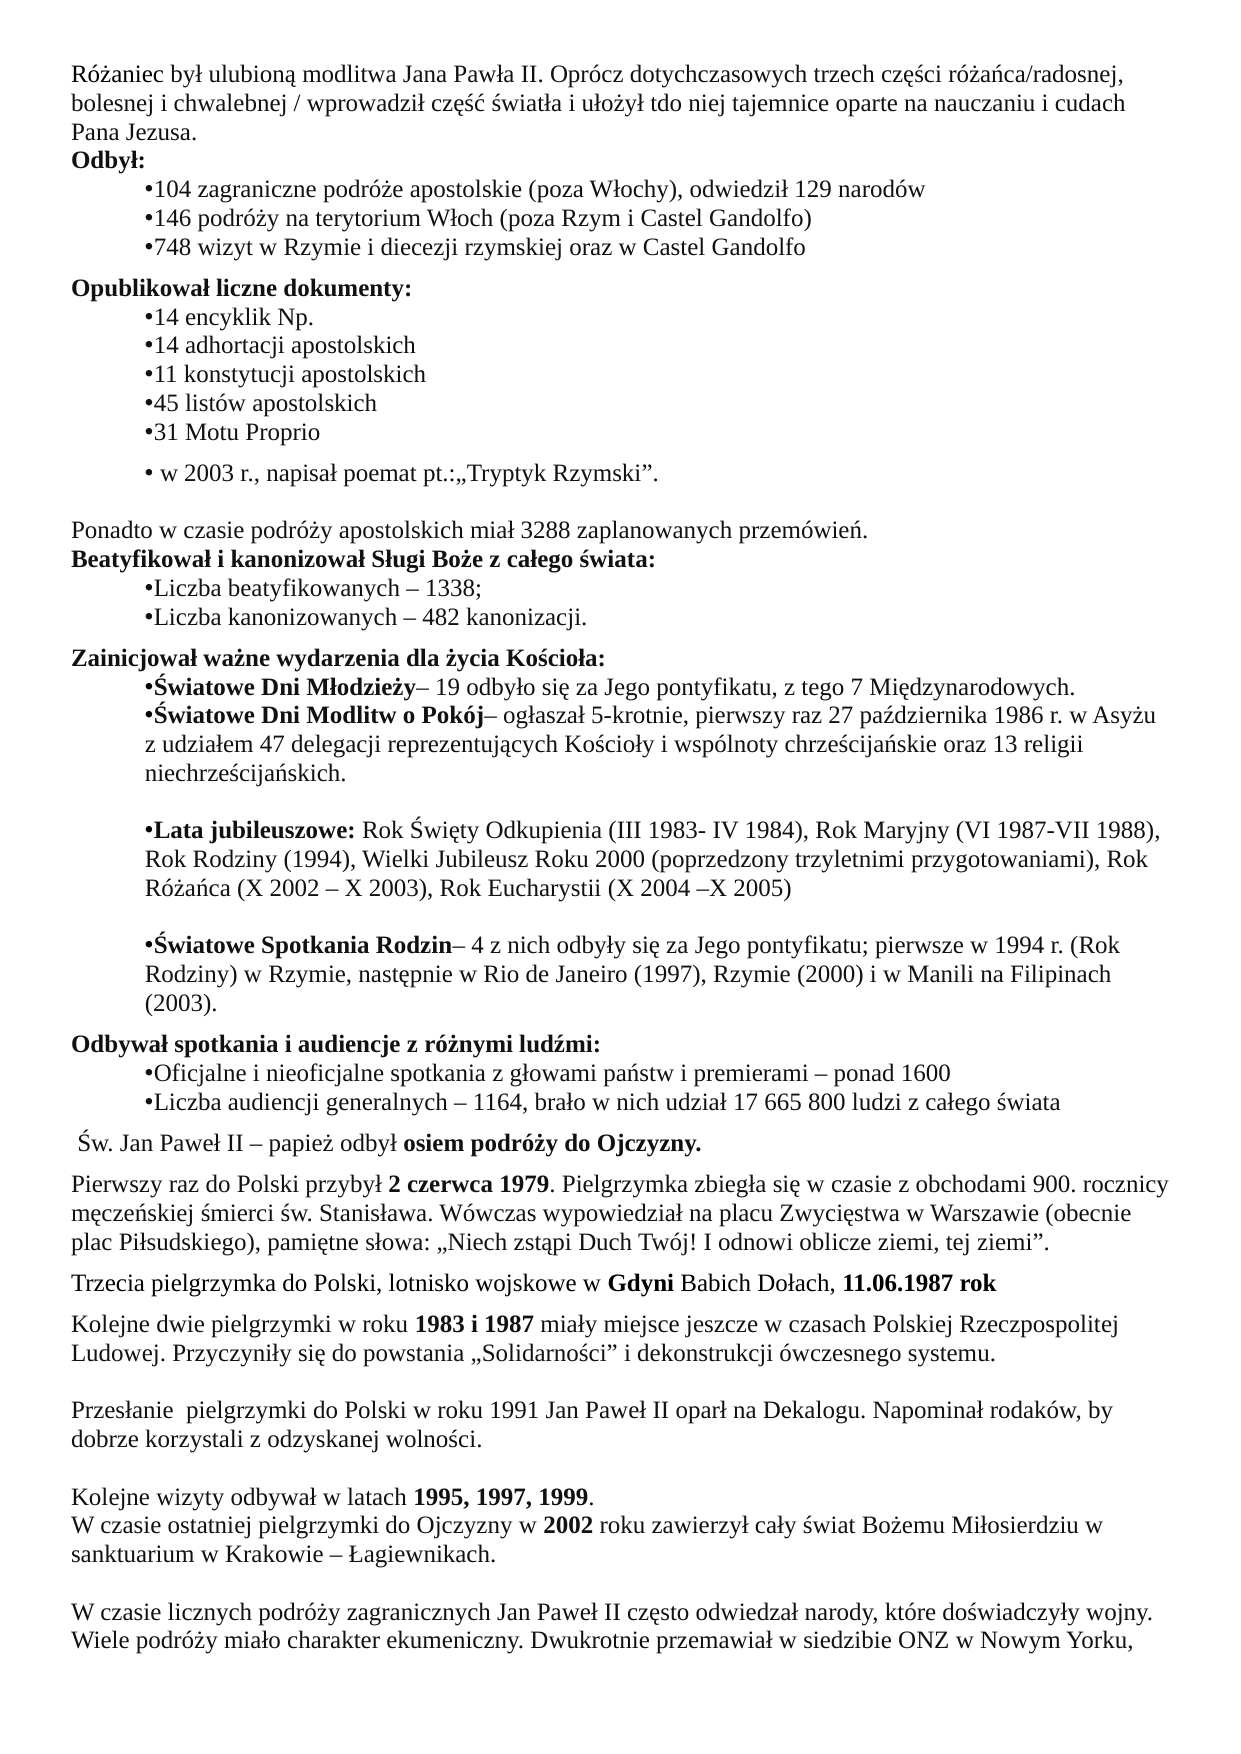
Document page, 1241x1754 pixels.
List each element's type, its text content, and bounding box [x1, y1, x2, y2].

list Światowe Dni Młodzieży– 19 odbyło się za Jego pontyfikatu, z tego 7 Międzynarodowych. [71, 672, 1169, 700]
text Odbył: [71, 145, 1169, 174]
list 14 adhortacji apostolskich [71, 330, 1169, 359]
text Przesłanie pielgrzymki do Polski w roku 1991 Jan Paweł II oparł na Dekalogu. Napominał rodaków, by dobrze korzystali z odzyskanej wolności. [71, 1395, 1169, 1453]
list Liczba kanonizowanych – 482 kanonizacji. [71, 602, 1169, 630]
text Beatyfikował i kanonizował Sługi Boże z całego świata: [71, 544, 1169, 573]
list Światowe Spotkania Rodzin– 4 z nich odbyły się za Jego pontyfikatu; pierwsze w 1994 r. (Rok Rodziny) w Rzymie, następnie w Rio de Janeiro (1997), Rzymie (2000) i w Manili na Filipinach (2003). [71, 930, 1169, 1017]
text Kolejne dwie pielgrzymki w roku 1983 i 1987 miały miejsce jeszcze w czasach Polskiej Rzeczpospolitej Ludowej. Przyczyniły się do powstania „Solidarności” i dekonstrukcji ówczesnego systemu. [71, 1309, 1169, 1367]
text Zainicjował ważne wydarzenia dla życia Kościoła: [71, 643, 1169, 672]
list 31 Motu Proprio [71, 417, 1169, 445]
text W czasie ostatniej pielgrzymki do Ojczyzny w 2002 roku zawierzył cały świat Bożemu Miłosierdziu w sanktuarium w Krakowie – Łagiewnikach. [71, 1510, 1169, 1568]
list 11 konstytucji apostolskich [71, 359, 1169, 388]
list Liczba audiencji generalnych – 1164, brało w nich udział 17 665 800 ludzi z całego świata [71, 1087, 1169, 1115]
text Św. Jan Paweł II – papież odbył osiem podróży do Ojczyzny. [71, 1128, 1169, 1157]
list Oficjalne i nieoficjalne spotkania z głowami państw i premierami – ponad 1600 [71, 1058, 1169, 1087]
text W czasie licznych podróży zagranicznych Jan Paweł II często odwiedzał narody, które doświadczyły wojny. Wiele podróży miało charakter ekumeniczny. Dwukrotnie przemawiał w siedzibie ONZ w Nowym Yorku, [71, 1597, 1169, 1654]
text Trzecia pielgrzymka do Polski, lotnisko wojskowe w Gdyni Babich Dołach, 11.06.1987 rok [71, 1268, 1169, 1297]
list 146 podróży na terytorium Włoch (poza Rzym i Castel Gandolfo) [71, 203, 1169, 232]
text Różaniec był ulubioną modlitwa Jana Pawła II. Oprócz dotychczasowych trzech części różańca/radosnej, bolesnej i chwalebnej / wprowadził część światła i ułożył tdo niej tajemnice oparte na nauczaniu i cudach Pana Jezusa. [71, 59, 1169, 145]
list w 2003 r., napisał poemat pt.:„Tryptyk Rzymski”. [71, 458, 1169, 487]
text Pierwszy raz do Polski przybył 2 czerwca 1979. Pielgrzymka zbiegła się w czasie z obchodami 900. rocznicy męczeńskiej śmierci św. Stanisława. Wówczas wypowiedział na placu Zwycięstwa w Warszawie (obecnie plac Piłsudskiego), pamiętne słowa: „Niech zstąpi Duch Twój! I odnowi oblicze ziemi, tej ziemi”. [71, 1169, 1169, 1255]
list Lata jubileuszowe: Rok Święty Odkupienia (III 1983- IV 1984), Rok Maryjny (VI 1987-VII 1988), Rok Rodziny (1994), Wielki Jubileusz Roku 2000 (poprzedzony trzyletnimi przygotowaniami), Rok Różańca (X 2002 – X 2003), Rok Eucharystii (X 2004 –X 2005) [71, 815, 1169, 902]
text Odbywał spotkania i audiencje z różnymi ludźmi: [71, 1029, 1169, 1058]
list Światowe Dni Modlitw o Pokój– ogłaszał 5-krotnie, pierwszy raz 27 października 1986 r. w Asyżu z udziałem 47 delegacji reprezentujących Kościoły i wspólnoty chrześcijańskie oraz 13 religii niechrześcijańskich. [71, 700, 1169, 787]
list 104 zagraniczne podróże apostolskie (poza Włochy), odwiedził 129 narodów [71, 174, 1169, 203]
list 45 listów apostolskich [71, 388, 1169, 417]
list 748 wizyt w Rzymie i diecezji rzymskiej oraz w Castel Gandolfo [71, 232, 1169, 260]
list 14 encyklik Np. [71, 302, 1169, 330]
text Ponadto w czasie podróży apostolskich miał 3288 zaplanowanych przemówień. [71, 515, 1169, 544]
text Kolejne wizyty odbywał w latach 1995, 1997, 1999. [71, 1482, 1169, 1510]
text Opublikował liczne dokumenty: [71, 273, 1169, 302]
list Liczba beatyfikowanych – 1338; [71, 573, 1169, 602]
